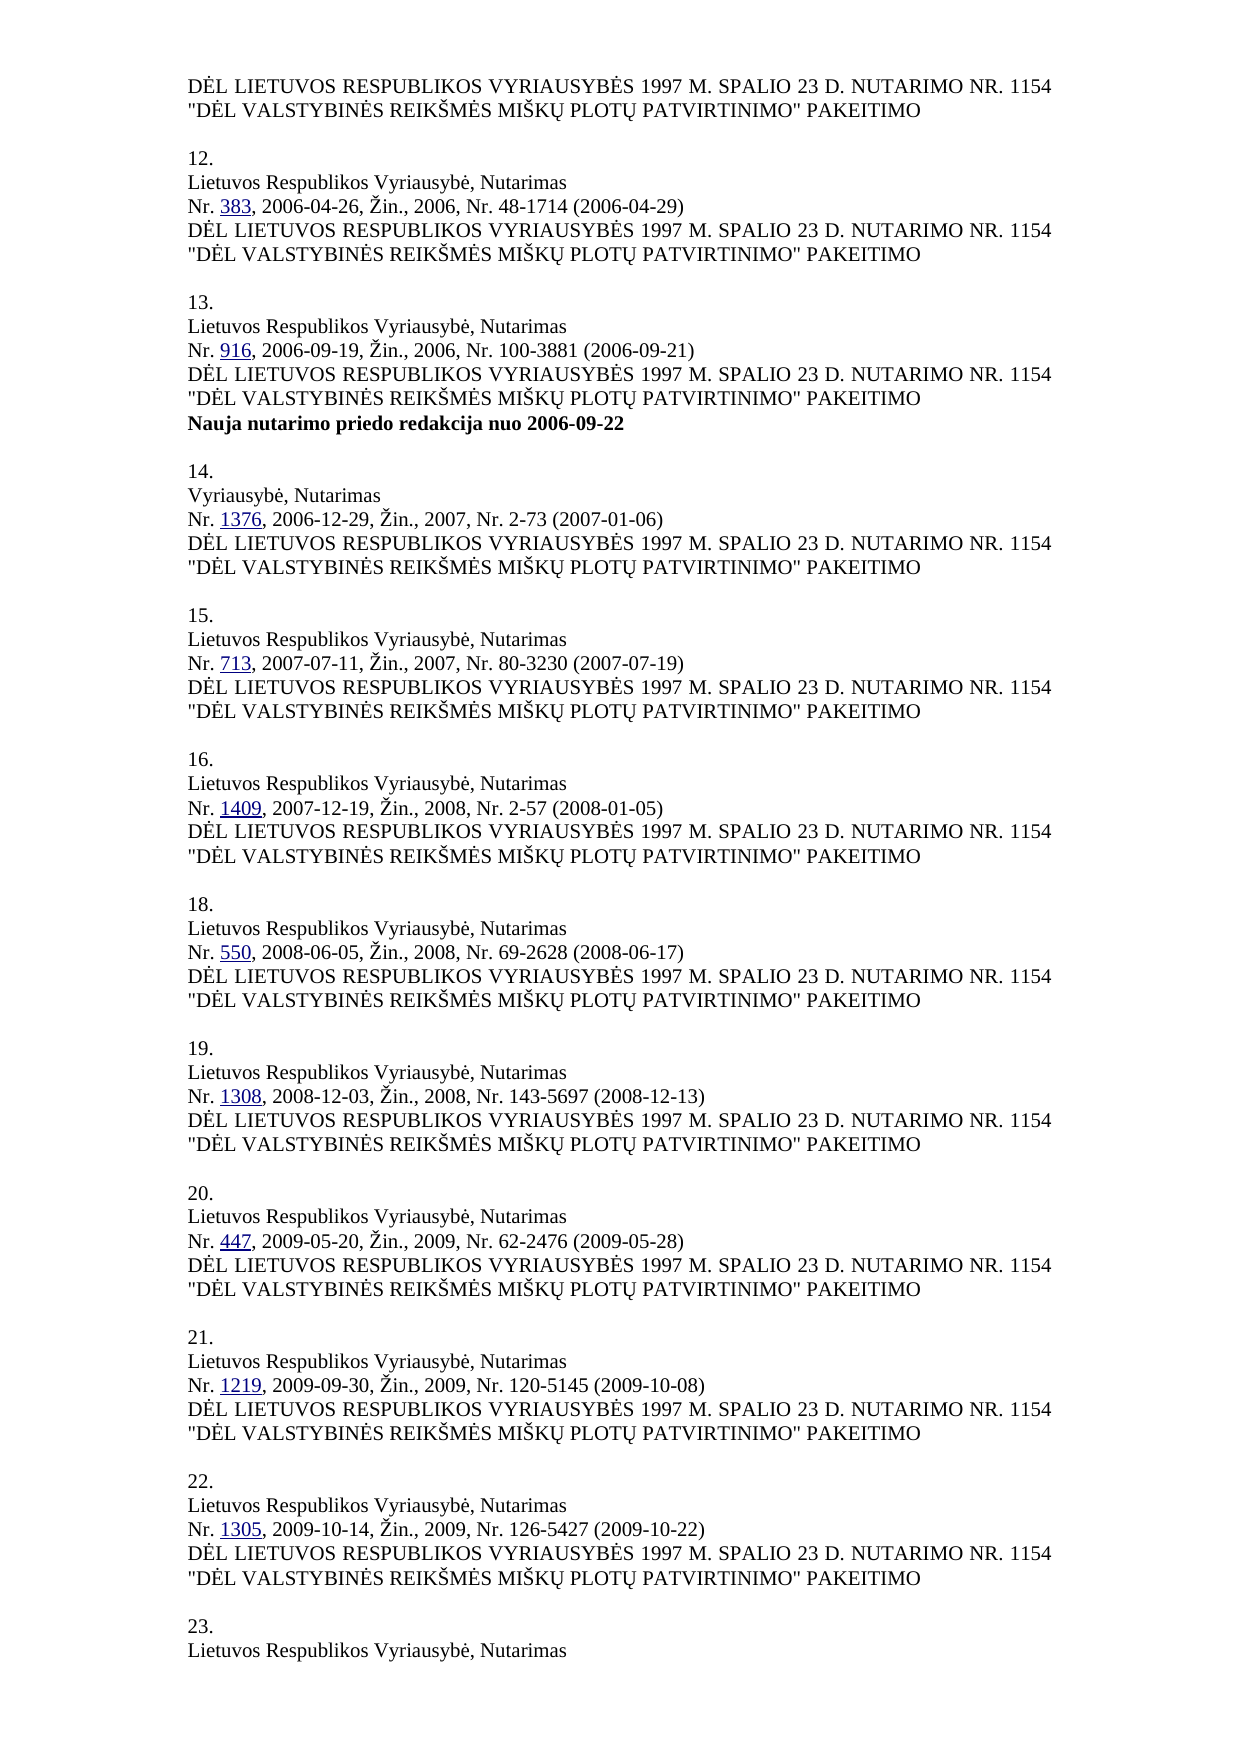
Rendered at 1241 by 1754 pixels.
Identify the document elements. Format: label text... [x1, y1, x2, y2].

text Nr. 916, 2006-09-19, Žin., 2006, Nr. 100-3881 (2006-09-21) [187, 338, 1053, 362]
text 23. [187, 1613, 1053, 1638]
text Vyriausybė, Nutarimas [187, 483, 1053, 507]
text 21. [187, 1325, 1053, 1349]
text 13. [187, 290, 1053, 314]
text DĖL LIETUVOS RESPUBLIKOS VYRIAUSYBĖS 1997 M. SPALIO 23 D. NUTARIMO NR. 1154 "DĖL VALSTYBINĖS REIKŠMĖS MIŠKŲ PLOTŲ PATVIRTINIMO" PAKEITIMO [187, 362, 1053, 410]
text Nauja nutarimo priedo redakcija nuo 2006-09-22 [187, 410, 1053, 434]
text Nr. 1308, 2008-12-03, Žin., 2008, Nr. 143-5697 (2008-12-13) [187, 1084, 1053, 1108]
text Lietuvos Respublikos Vyriausybė, Nutarimas [187, 1060, 1053, 1084]
text DĖL LIETUVOS RESPUBLIKOS VYRIAUSYBĖS 1997 M. SPALIO 23 D. NUTARIMO NR. 1154 "DĖL VALSTYBINĖS REIKŠMĖS MIŠKŲ PLOTŲ PATVIRTINIMO" PAKEITIMO [187, 675, 1053, 723]
text Lietuvos Respublikos Vyriausybė, Nutarimas [187, 170, 1053, 194]
text Lietuvos Respublikos Vyriausybė, Nutarimas [187, 1204, 1053, 1228]
text DĖL LIETUVOS RESPUBLIKOS VYRIAUSYBĖS 1997 M. SPALIO 23 D. NUTARIMO NR. 1154 "DĖL VALSTYBINĖS REIKŠMĖS MIŠKŲ PLOTŲ PATVIRTINIMO" PAKEITIMO [187, 964, 1053, 1012]
text Nr. 1305, 2009-10-14, Žin., 2009, Nr. 126-5427 (2009-10-22) [187, 1517, 1053, 1541]
text DĖL LIETUVOS RESPUBLIKOS VYRIAUSYBĖS 1997 M. SPALIO 23 D. NUTARIMO NR. 1154 "DĖL VALSTYBINĖS REIKŠMĖS MIŠKŲ PLOTŲ PATVIRTINIMO" PAKEITIMO [187, 73, 1053, 122]
text DĖL LIETUVOS RESPUBLIKOS VYRIAUSYBĖS 1997 M. SPALIO 23 D. NUTARIMO NR. 1154 "DĖL VALSTYBINĖS REIKŠMĖS MIŠKŲ PLOTŲ PATVIRTINIMO" PAKEITIMO [187, 1397, 1053, 1445]
text DĖL LIETUVOS RESPUBLIKOS VYRIAUSYBĖS 1997 M. SPALIO 23 D. NUTARIMO NR. 1154 "DĖL VALSTYBINĖS REIKŠMĖS MIŠKŲ PLOTŲ PATVIRTINIMO" PAKEITIMO [187, 531, 1053, 579]
text 16. [187, 747, 1053, 771]
text Nr. 383, 2006-04-26, Žin., 2006, Nr. 48-1714 (2006-04-29) [187, 194, 1053, 218]
text Nr. 1219, 2009-09-30, Žin., 2009, Nr. 120-5145 (2009-10-08) [187, 1373, 1053, 1397]
text DĖL LIETUVOS RESPUBLIKOS VYRIAUSYBĖS 1997 M. SPALIO 23 D. NUTARIMO NR. 1154 "DĖL VALSTYBINĖS REIKŠMĖS MIŠKŲ PLOTŲ PATVIRTINIMO" PAKEITIMO [187, 1108, 1053, 1156]
text 19. [187, 1036, 1053, 1060]
text Lietuvos Respublikos Vyriausybė, Nutarimas [187, 1493, 1053, 1517]
text Nr. 1376, 2006-12-29, Žin., 2007, Nr. 2-73 (2007-01-06) [187, 507, 1053, 531]
text Lietuvos Respublikos Vyriausybė, Nutarimas [187, 1638, 1053, 1662]
text Lietuvos Respublikos Vyriausybė, Nutarimas [187, 916, 1053, 940]
text Lietuvos Respublikos Vyriausybė, Nutarimas [187, 627, 1053, 651]
text DĖL LIETUVOS RESPUBLIKOS VYRIAUSYBĖS 1997 M. SPALIO 23 D. NUTARIMO NR. 1154 "DĖL VALSTYBINĖS REIKŠMĖS MIŠKŲ PLOTŲ PATVIRTINIMO" PAKEITIMO [187, 218, 1053, 266]
text DĖL LIETUVOS RESPUBLIKOS VYRIAUSYBĖS 1997 M. SPALIO 23 D. NUTARIMO NR. 1154 "DĖL VALSTYBINĖS REIKŠMĖS MIŠKŲ PLOTŲ PATVIRTINIMO" PAKEITIMO [187, 1253, 1053, 1301]
text Nr. 447, 2009-05-20, Žin., 2009, Nr. 62-2476 (2009-05-28) [187, 1228, 1053, 1253]
text 22. [187, 1469, 1053, 1493]
text DĖL LIETUVOS RESPUBLIKOS VYRIAUSYBĖS 1997 M. SPALIO 23 D. NUTARIMO NR. 1154 "DĖL VALSTYBINĖS REIKŠMĖS MIŠKŲ PLOTŲ PATVIRTINIMO" PAKEITIMO [187, 1541, 1053, 1589]
text Nr. 713, 2007-07-11, Žin., 2007, Nr. 80-3230 (2007-07-19) [187, 651, 1053, 675]
text Nr. 1409, 2007-12-19, Žin., 2008, Nr. 2-57 (2008-01-05) [187, 795, 1053, 819]
text 20. [187, 1180, 1053, 1204]
text 18. [187, 892, 1053, 916]
text 15. [187, 603, 1053, 627]
text Nr. 550, 2008-06-05, Žin., 2008, Nr. 69-2628 (2008-06-17) [187, 940, 1053, 964]
text 14. [187, 458, 1053, 483]
text Lietuvos Respublikos Vyriausybė, Nutarimas [187, 1349, 1053, 1373]
text Lietuvos Respublikos Vyriausybė, Nutarimas [187, 314, 1053, 338]
text Lietuvos Respublikos Vyriausybė, Nutarimas [187, 771, 1053, 795]
text DĖL LIETUVOS RESPUBLIKOS VYRIAUSYBĖS 1997 M. SPALIO 23 D. NUTARIMO NR. 1154 "DĖL VALSTYBINĖS REIKŠMĖS MIŠKŲ PLOTŲ PATVIRTINIMO" PAKEITIMO [187, 819, 1053, 868]
text 12. [187, 146, 1053, 170]
